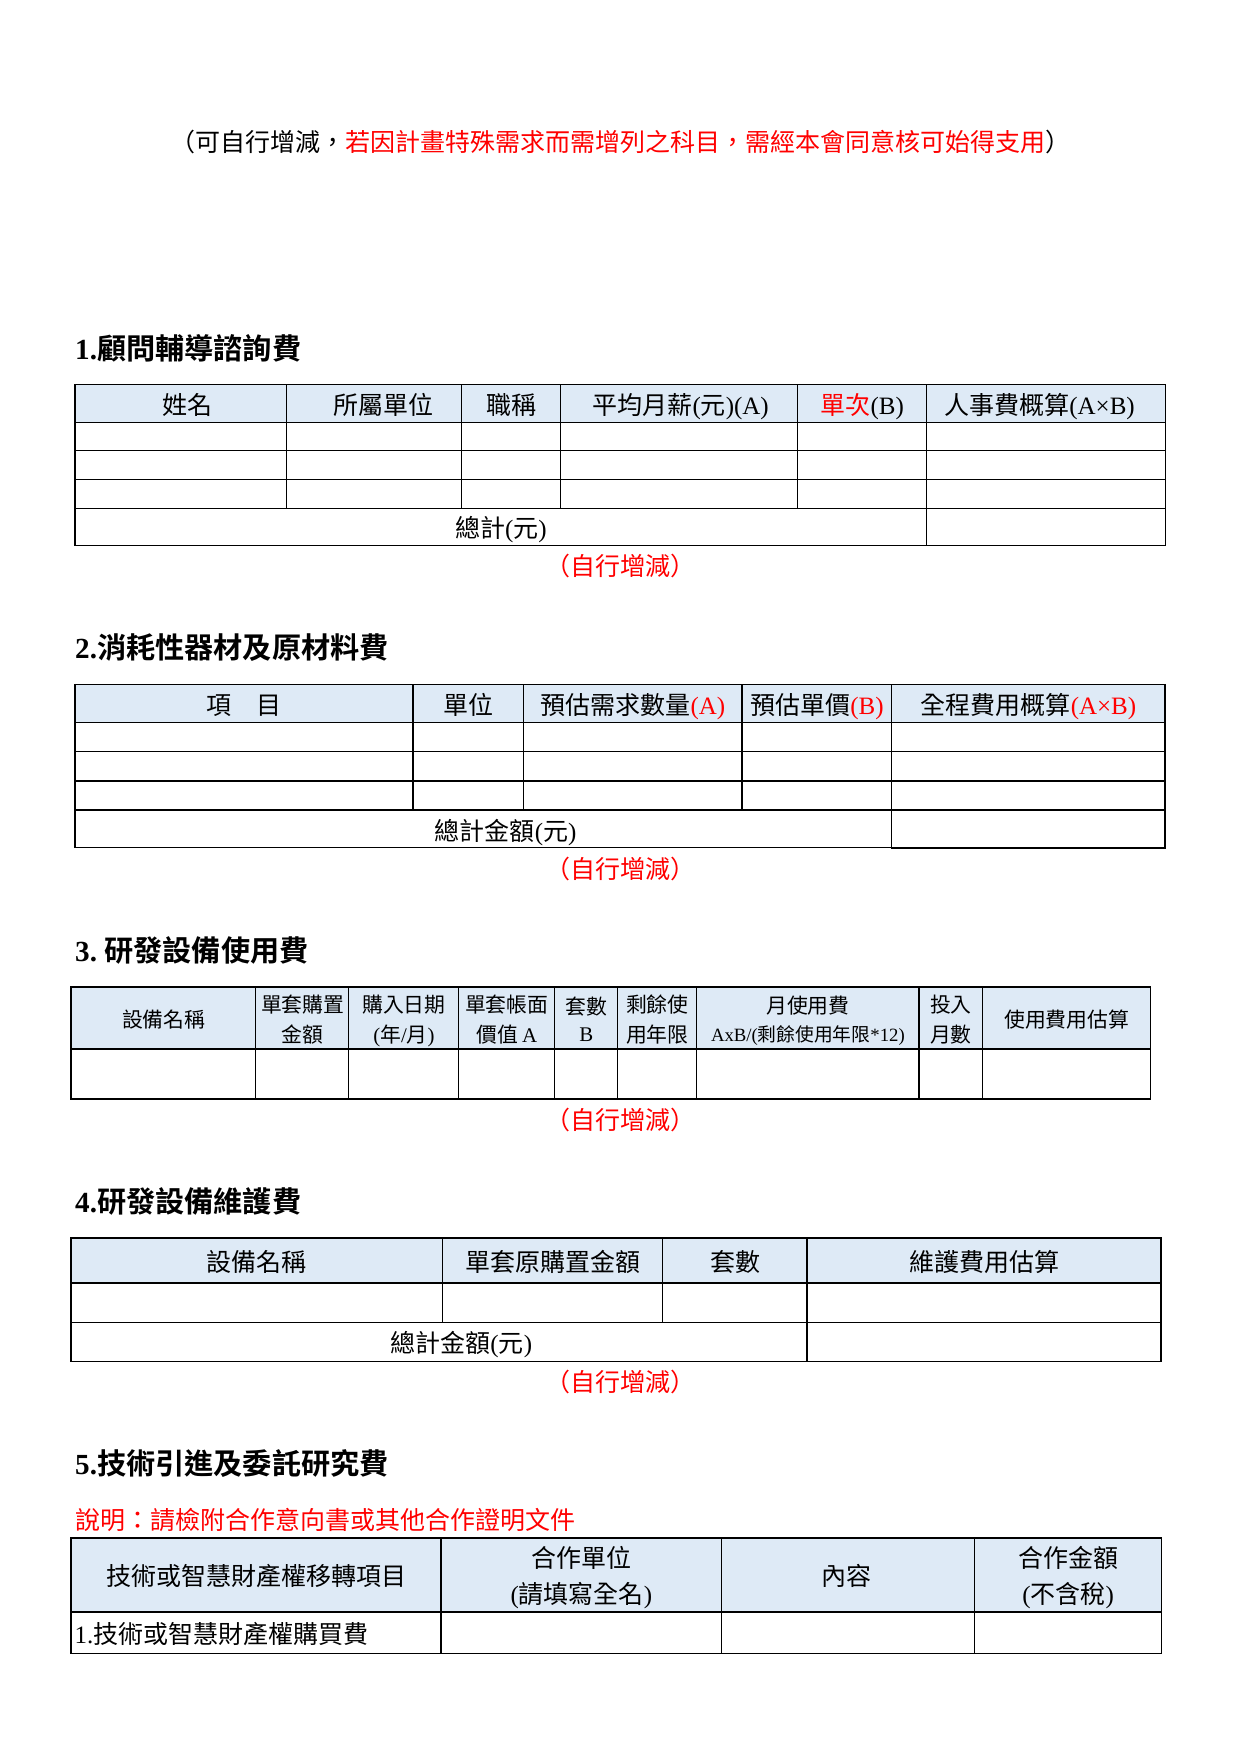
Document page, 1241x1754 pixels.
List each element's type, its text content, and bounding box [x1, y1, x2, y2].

table_header 合作單位 (請填寫全名) [442, 1539, 721, 1611]
table_header 購入日期 (年/月) [349, 988, 458, 1048]
table_cell [76, 423, 286, 450]
table_cell [462, 423, 560, 450]
table_header 設備名稱 [72, 1239, 442, 1282]
table_cell [798, 480, 926, 508]
table_header 使用費用估算 [983, 988, 1150, 1048]
table_header 預估需求數量(A) [524, 685, 741, 722]
text 4.研發設備維護費 [75, 1162, 1165, 1237]
table_cell [808, 1284, 1160, 1321]
table_cell [72, 1284, 442, 1321]
table_cell [798, 451, 926, 479]
table_cell [414, 752, 523, 780]
table_header 人事費概算(A×B) [927, 385, 1165, 422]
table_header 單套購置金額 [256, 988, 348, 1048]
table_cell [459, 1050, 554, 1098]
table_header 月使用費 AxB/(剩餘使用年限*12) [697, 988, 918, 1048]
table_cell [892, 723, 1164, 751]
table_cell [743, 752, 891, 780]
table_cell [927, 451, 1165, 479]
table_cell 總計金額(元) [72, 1323, 806, 1361]
table_cell [927, 480, 1165, 508]
table_header 技術或智慧財產權移轉項目 [72, 1539, 440, 1611]
table_header 所屬單位 [287, 385, 461, 422]
table_cell [442, 1613, 721, 1653]
table_header 套數 [663, 1239, 806, 1282]
text 2.消耗性器材及原材料費 [75, 609, 1165, 684]
table_header 預估單價(B) [743, 685, 891, 722]
table_cell [76, 752, 412, 780]
table_cell [808, 1323, 1160, 1361]
table_cell [663, 1284, 806, 1321]
table_cell [76, 480, 286, 508]
table_cell [462, 480, 560, 508]
table_header 姓名 [76, 385, 286, 422]
table_cell [72, 1050, 255, 1098]
table_header 單位 [414, 685, 523, 722]
text （自行增減） [75, 1100, 1165, 1137]
text （自行增減） [75, 1362, 1165, 1399]
table_cell [892, 782, 1164, 809]
table_cell [524, 723, 741, 751]
table_header 項 目 [76, 685, 412, 722]
text 5.技術引進及委託研究費 [75, 1424, 1165, 1499]
table_cell [892, 811, 1164, 847]
table_header 單套帳面價值A [459, 988, 554, 1048]
table_cell [920, 1050, 982, 1098]
table_cell [561, 423, 797, 450]
table_cell [892, 752, 1164, 780]
table_cell 總計(元) [76, 509, 926, 545]
table_cell [287, 451, 461, 479]
table_header 單次(B) [798, 385, 926, 422]
table_cell [524, 752, 741, 780]
table_header 全程費用概算(A×B) [892, 685, 1164, 722]
table_header 平均月薪(元)(A) [561, 385, 797, 422]
table_cell [697, 1050, 918, 1098]
table_cell 總計金額(元) [76, 811, 891, 847]
text （自行增減） [75, 849, 1165, 886]
table_cell [443, 1284, 662, 1321]
table_cell [524, 782, 741, 809]
table_cell [798, 423, 926, 450]
table_cell [287, 480, 461, 508]
table_header 合作金額 (不含稅) [975, 1539, 1161, 1611]
table_cell [414, 782, 523, 809]
table_header 剩餘使用年限 [618, 988, 696, 1048]
text 1.顧問輔導諮詢費 [75, 309, 1165, 384]
table_cell [927, 509, 1165, 545]
table_cell [256, 1050, 348, 1098]
table_header 職稱 [462, 385, 560, 422]
table_cell [76, 723, 412, 751]
table_cell [743, 723, 891, 751]
table_cell [555, 1050, 617, 1098]
table_header 內容 [722, 1539, 974, 1611]
table_cell 1.技術或智慧財產權購買費 [72, 1613, 440, 1653]
table_cell [927, 423, 1165, 450]
text （可自行增減，若因計畫特殊需求而需增列之科目，需經本會同意核可始得支用） [75, 122, 1165, 159]
table_cell [561, 451, 797, 479]
table_header 設備名稱 [72, 988, 255, 1048]
table_cell [76, 782, 412, 809]
table_cell [983, 1050, 1150, 1098]
table_cell [975, 1613, 1161, 1653]
text 3. 研發設備使用費 [75, 911, 1165, 986]
table_cell [287, 423, 461, 450]
text 說明：請檢附合作意向書或其他合作證明文件 [75, 1499, 1165, 1537]
table_cell [618, 1050, 696, 1098]
table_cell [76, 451, 286, 479]
table_cell [722, 1613, 974, 1653]
table_cell [462, 451, 560, 479]
table_cell [561, 480, 797, 508]
table_cell [349, 1050, 458, 1098]
text （自行增減） [75, 546, 1165, 584]
table_cell [743, 782, 891, 809]
table_header 維護費用估算 [808, 1239, 1160, 1282]
table_header 套數 B [555, 988, 617, 1048]
table_header 投入月數 [920, 988, 982, 1048]
table_cell [414, 723, 523, 751]
table_header 單套原購置金額 [443, 1239, 662, 1282]
